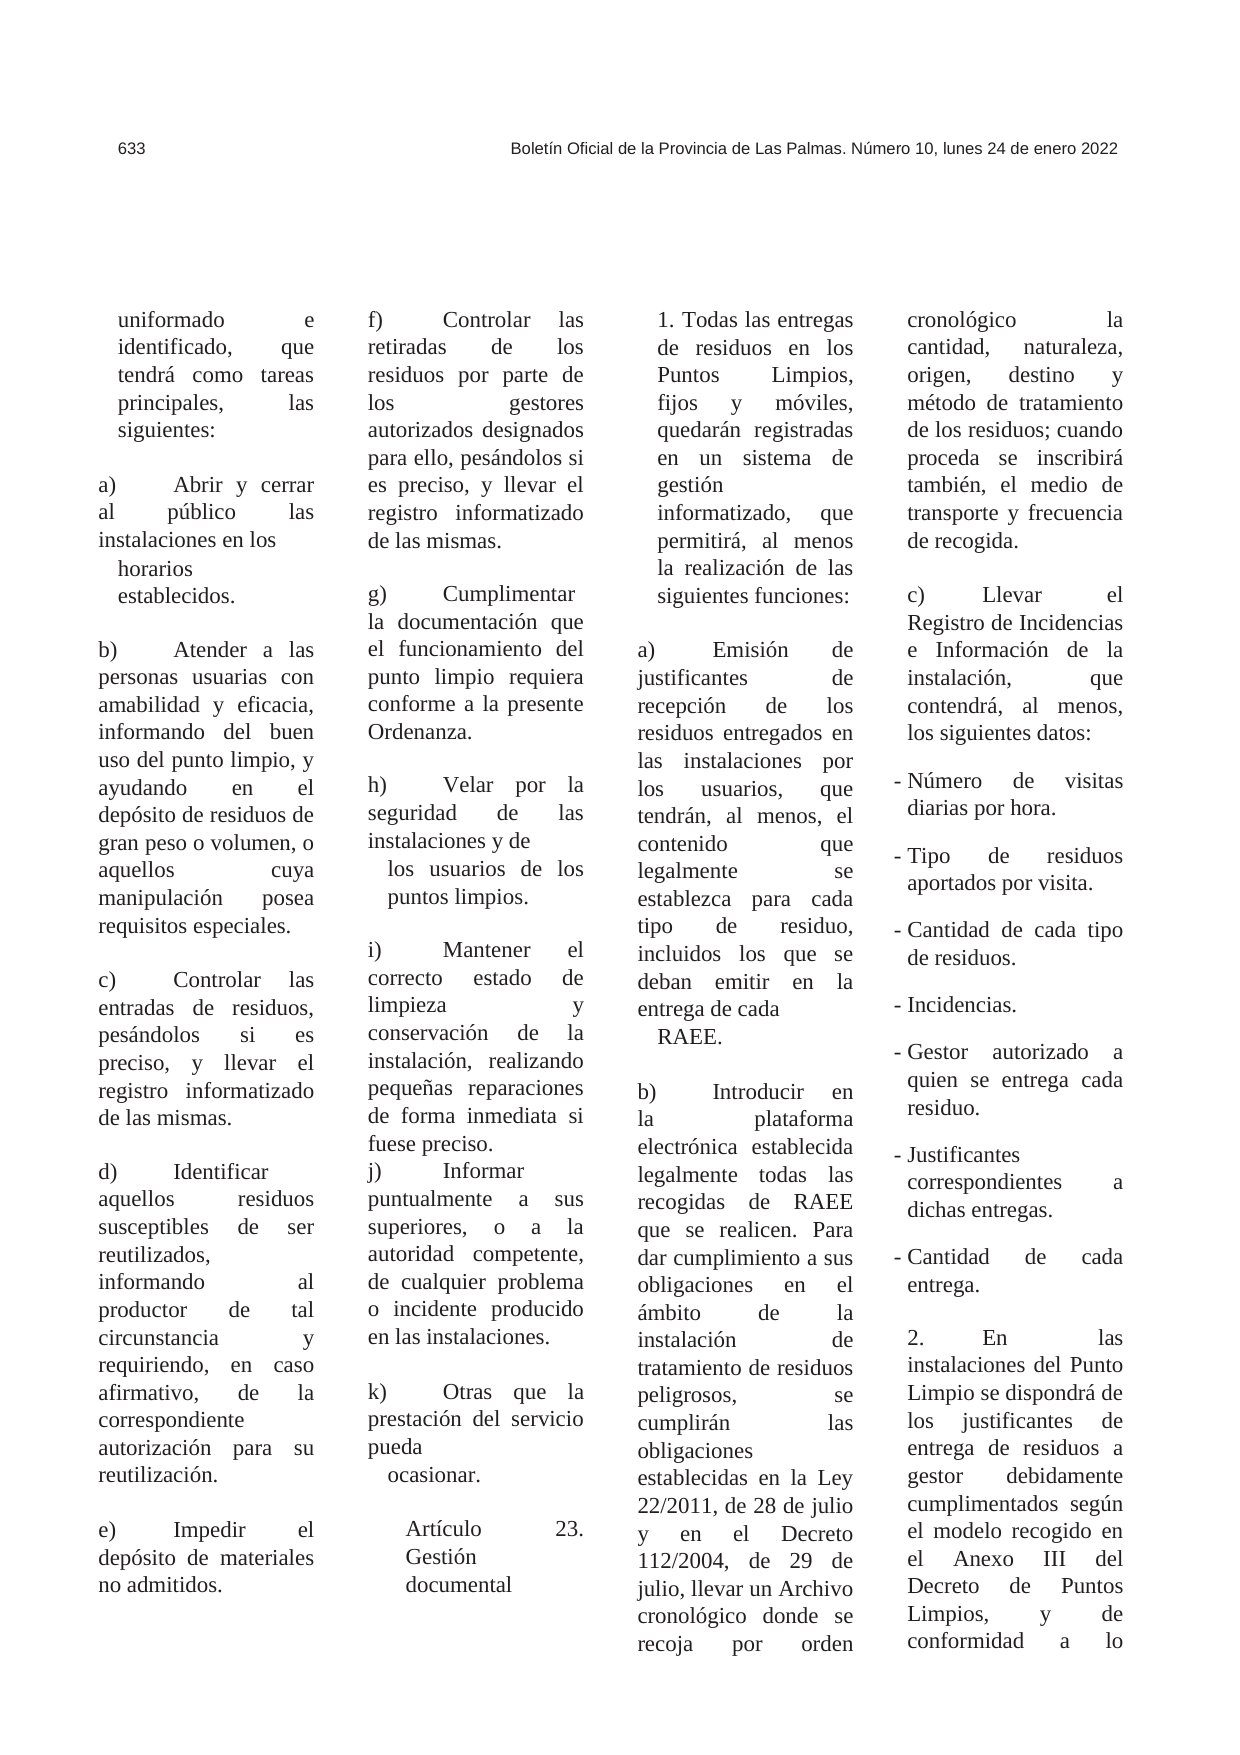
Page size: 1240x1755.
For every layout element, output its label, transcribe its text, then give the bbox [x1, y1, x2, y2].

text horarios establecidos. [118, 554, 314, 608]
list Atender a las personas usuarias con amabilidad y eficacia, informando del buen uso del punto limpio, y ayudando en el depósito de residuos de gran peso o volumen, o aquellos cuya manipulación posea requisitos especiales. [98, 636, 314, 938]
list Abrir y cerrar al público las instalaciones en los [98, 471, 314, 552]
list Controlar las retiradas de los residuos por parte de los gestores autorizados designados para ello, pesándolos si es preciso, y llevar el registro informatizado de las mismas. [368, 306, 584, 553]
list Cumplimentar la documentación que el funcionamiento del punto limpio requiera conforme a la presente Ordenanza. [368, 580, 584, 744]
text Artículo 23. Gestión documental [405, 1515, 584, 1597]
list Velar por la seguridad de las instalaciones y de [368, 772, 584, 853]
list Gestor autorizado a quien se entrega cada residuo. [893, 1038, 1123, 1120]
list Mantener el correcto estado de limpieza y conservación de la instalación, realizando pequeñas reparaciones de forma inmediata si fuese preciso. [368, 936, 584, 1156]
list Llevar el Registro de Incidencias e Información de la instalación, que contendrá, al menos, los siguientes datos: [907, 581, 1123, 746]
list En las instalaciones del Punto Limpio se dispondrá de los justificantes de entrega de residuos a gestor debidamente cumplimentados según el modelo recogido en el Anexo III del Decreto de Puntos Limpios, y de conformidad a lo [907, 1324, 1123, 1654]
list Número de visitas diarias por hora. [893, 767, 1123, 821]
list Impedir el depósito de materiales no admitidos. [98, 1516, 314, 1598]
list cronológico la cantidad, naturaleza, origen, destino y método de tratamiento de los residuos; cuando proceda se inscribirá también, el medio de transporte y frecuencia de recogida. [907, 306, 1123, 553]
list Introducir en la plataforma electrónica establecida legalmente todas las recogidas de RAEE que se realicen. Para dar cumplimiento a sus obligaciones en el ámbito de la instalación de tratamiento de residuos peligrosos, se cumplirán las obligaciones establecidas en la Ley 22/2011, de 28 de julio y en el Decreto 112/2004, de 29 de julio, llevar un Archivo cronológico donde se recoja por orden [637, 1078, 853, 1656]
list Cantidad de cada entrega. [893, 1243, 1123, 1297]
list Justificantes correspondientes a dichas entregas. [893, 1141, 1123, 1222]
text ocasionar. [387, 1461, 584, 1487]
list Tipo de residuos aportados por visita. [893, 842, 1123, 896]
list Otras que la prestación del servicio pueda [368, 1378, 584, 1459]
text 1. Todas las entregas de residuos en los Puntos Limpios, fijos y móviles, quedarán registradas en un sistema de gestión informatizado, que permitirá, al menos la realización de las siguientes funciones: [657, 306, 853, 608]
text los usuarios de los puntos limpios. [387, 855, 584, 909]
text RAEE. [657, 1023, 853, 1050]
list Cantidad de cada tipo de residuos. [893, 916, 1123, 970]
list Incidencias. [893, 991, 1123, 1017]
list Informar puntualmente a sus superiores, o a la autoridad competente, de cualquier problema o incidente producido en las instalaciones. [368, 1157, 584, 1349]
list Identificar aquellos residuos susceptibles de ser reutilizados, informando al productor de tal circunstancia y requiriendo, en caso afirmativo, de la correspondiente autorización para su reutilización. [98, 1158, 314, 1488]
list Controlar las entradas de residuos, pesándolos si es preciso, y llevar el registro informatizado de las mismas. [98, 966, 314, 1131]
text uniformado e identificado, que tendrá como tareas principales, las siguientes: [118, 306, 314, 443]
list Emisión de justificantes de recepción de los residuos entregados en las instalaciones por los usuarios, que tendrán, al menos, el contenido que legalmente se establezca para cada tipo de residuo, incluidos los que se deban emitir en la entrega de cada [637, 637, 853, 1022]
